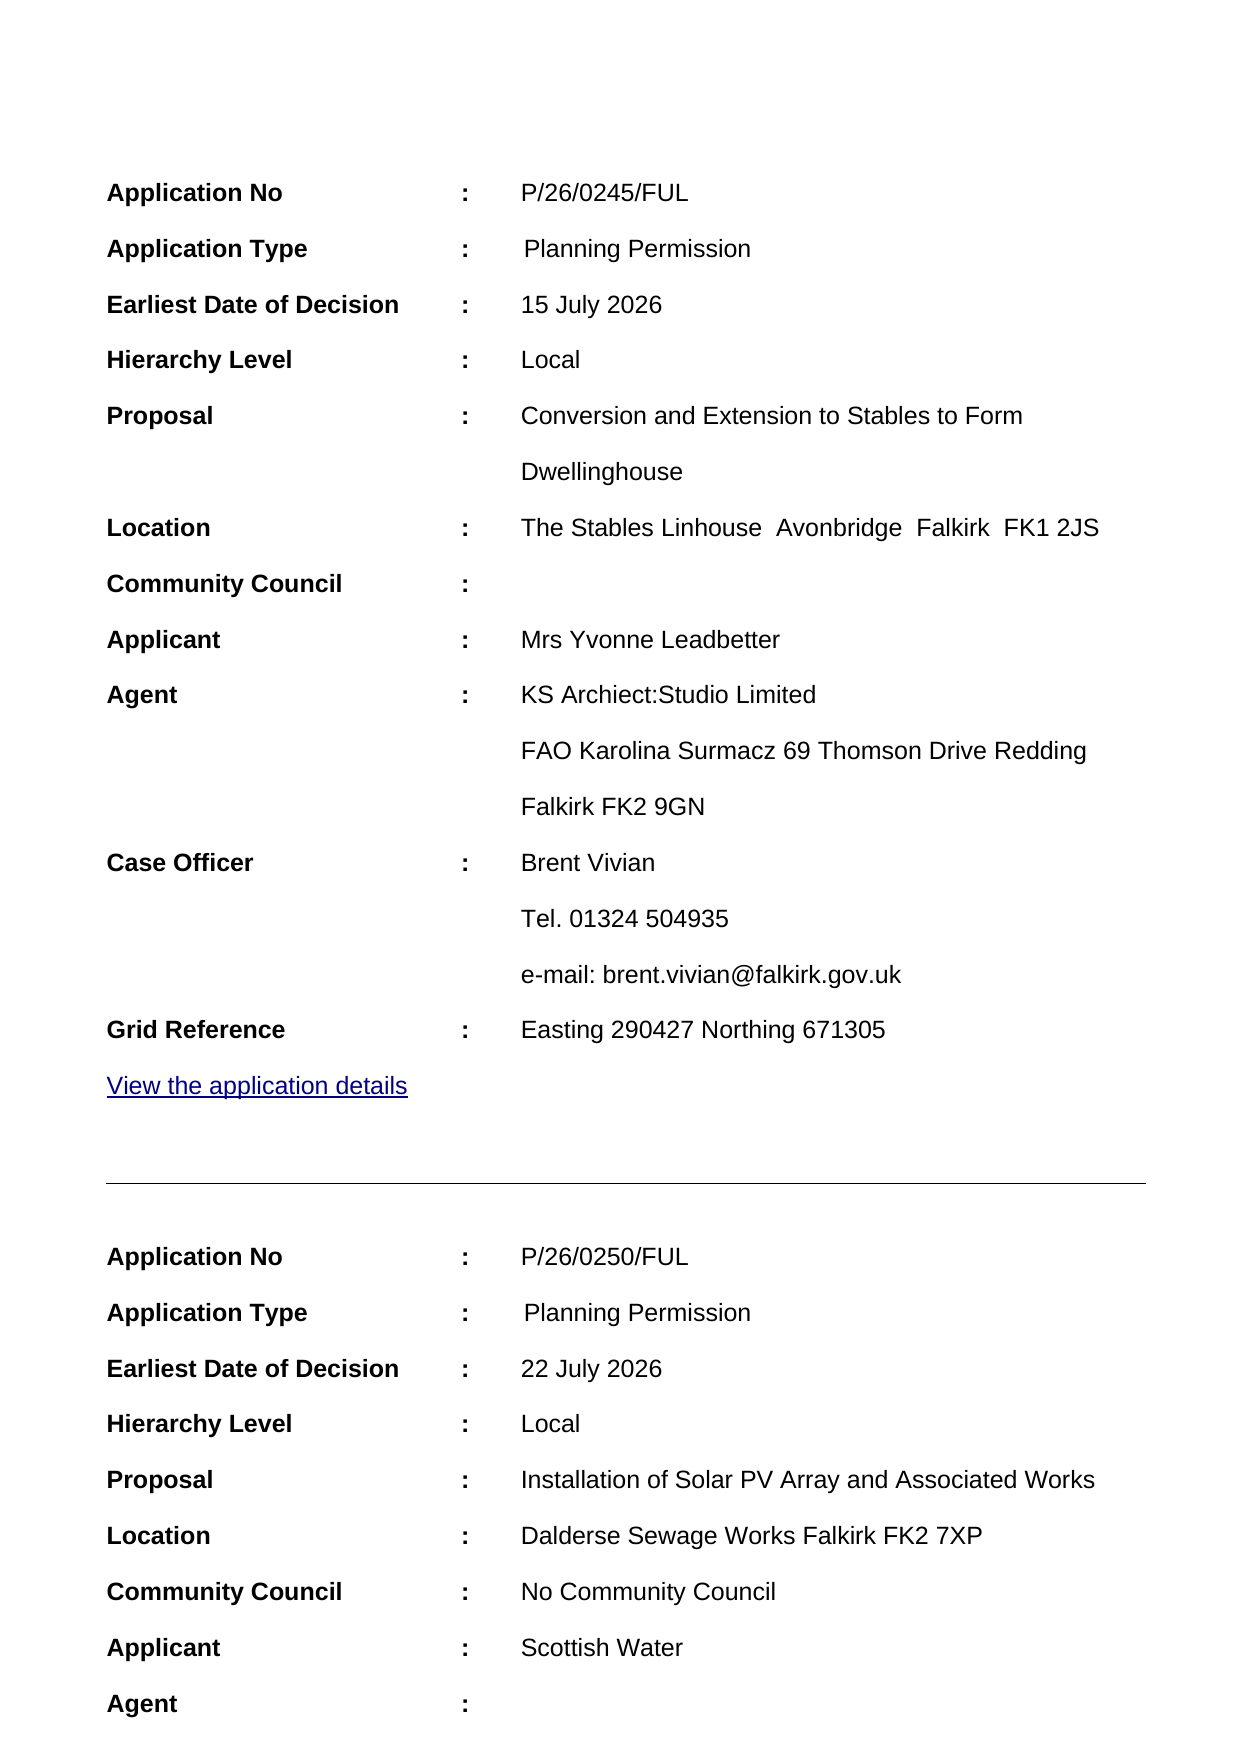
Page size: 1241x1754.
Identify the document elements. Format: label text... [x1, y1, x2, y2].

text Grid Reference : Easting 290427 Northing 671305 [106, 1015, 1146, 1044]
text Location : Dalderse Sewage Works Falkirk FK2 7XP [106, 1521, 1146, 1550]
text Location : The Stables Linhouse Avonbridge Falkirk FK1 2JS [106, 513, 1146, 542]
text Applicant : Scottish Water [106, 1633, 1146, 1661]
text Community Council : [106, 569, 1146, 597]
text Agent : KS Archiect:Studio Limited [106, 680, 1146, 709]
text e-mail: brent.vivian@falkirk.gov.uk [106, 959, 1146, 988]
text Application Type : Planning Permission [106, 234, 1146, 262]
text View the application details [106, 1071, 1146, 1100]
text Hierarchy Level : Local [106, 345, 1146, 374]
text Earliest Date of Decision : 15 July 2026 [106, 289, 1146, 318]
text FAO Karolina Surmacz 69 Thomson Drive Redding [106, 736, 1146, 765]
text Agent : [106, 1688, 1146, 1717]
text Dwellinghouse [106, 457, 1146, 486]
text Tel. 01324 504935 [106, 904, 1146, 932]
text Proposal : Conversion and Extension to Stables to Form [106, 401, 1146, 430]
text Community Council : No Community Council [106, 1577, 1146, 1606]
text Hierarchy Level : Local [106, 1409, 1146, 1438]
text Case Officer : Brent Vivian [106, 848, 1146, 877]
text Application No : P/26/0250/FUL [106, 1242, 1146, 1271]
text Proposal : Installation of Solar PV Array and Associated Works [106, 1465, 1146, 1494]
text Application No : P/26/0245/FUL [106, 178, 1146, 207]
text Applicant : Mrs Yvonne Leadbetter [106, 624, 1146, 653]
text Falkirk FK2 9GN [106, 792, 1146, 821]
text Application Type : Planning Permission [106, 1298, 1146, 1326]
text Earliest Date of Decision : 22 July 2026 [106, 1353, 1146, 1382]
